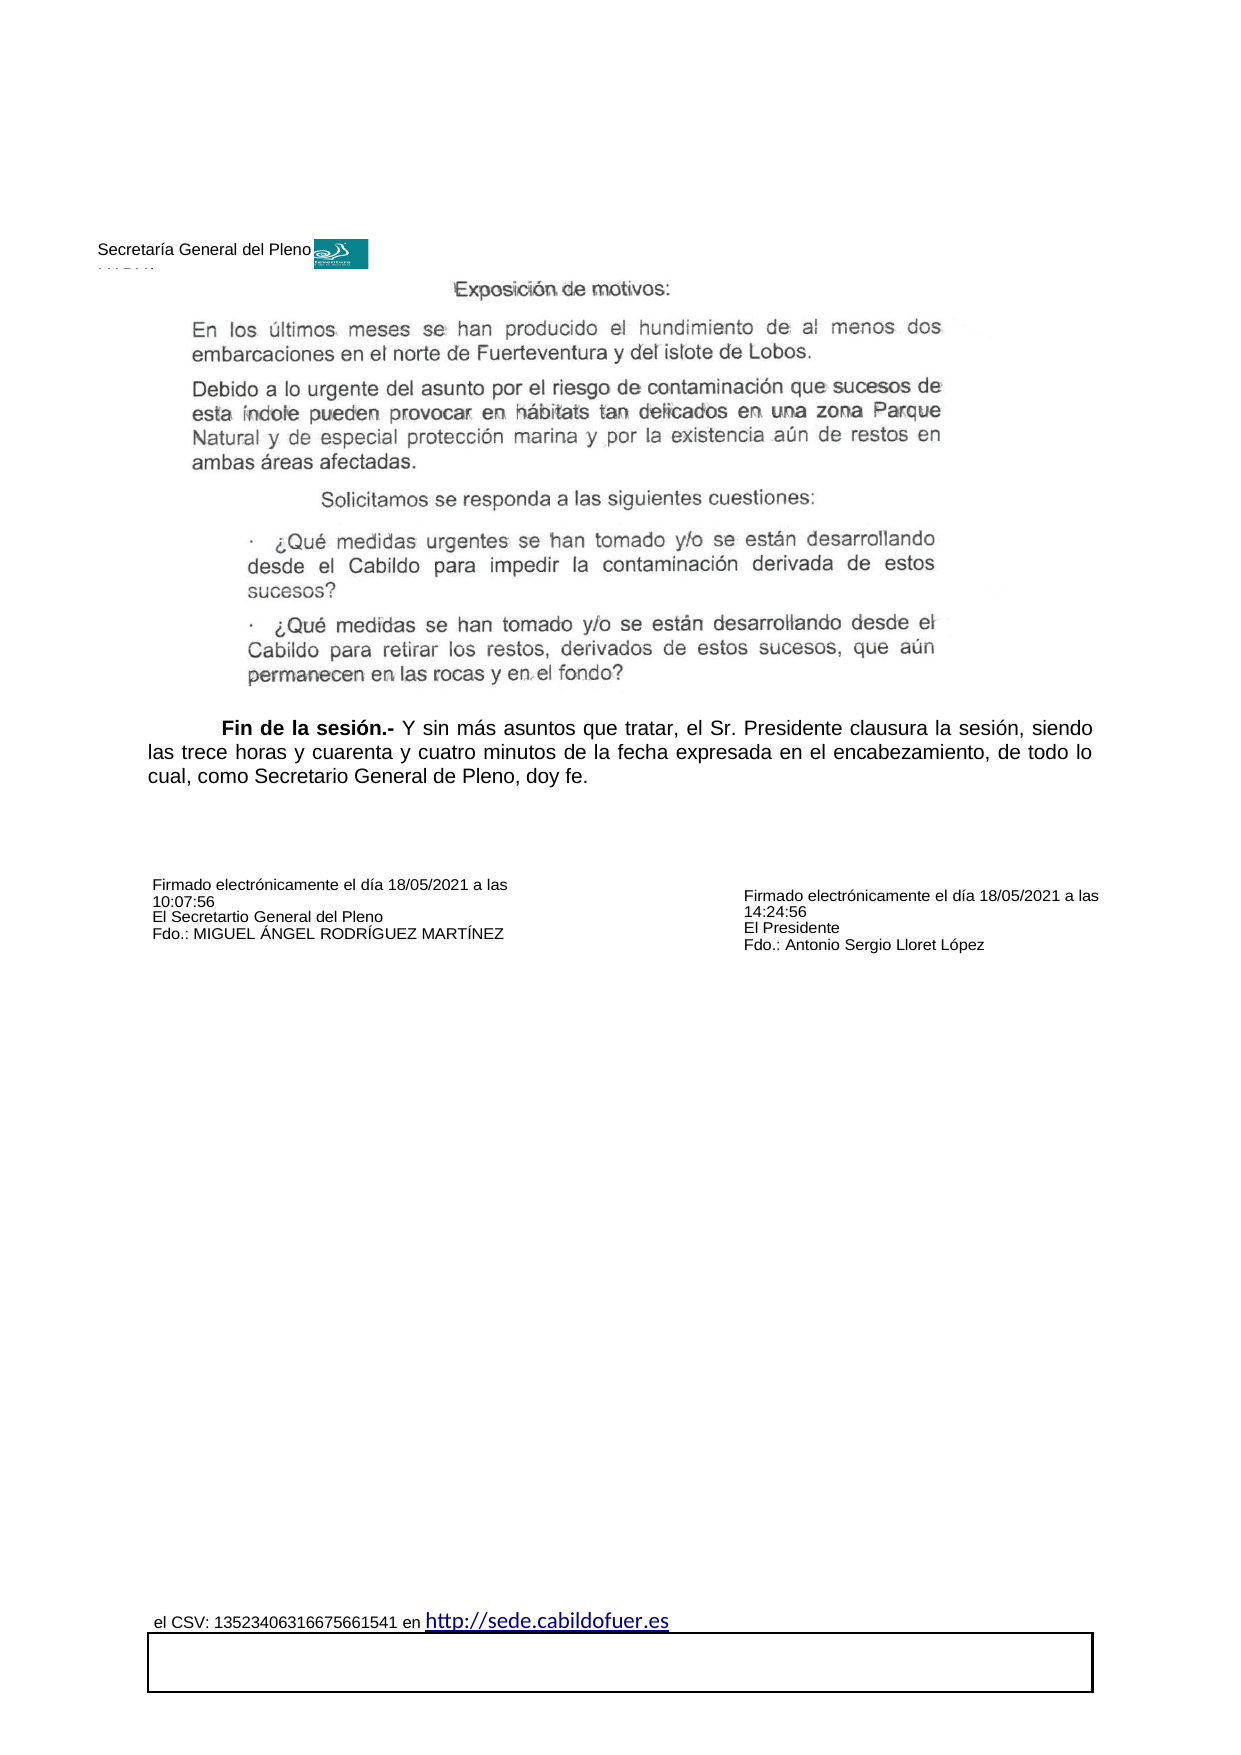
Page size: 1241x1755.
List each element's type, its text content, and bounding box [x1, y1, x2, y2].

text Firmado electrónicamente el día 18/05/2021 a las 14:24:56 [744, 888, 1105, 921]
text Fdo.: MIGUEL ÁNGEL RODRÍGUEZ MARTÍNEZ [152, 926, 512, 943]
text Firmado electrónicamente el día 18/05/2021 a las 10:07:56 [152, 877, 512, 910]
text Fdo.: Antonio Sergio Lloret López [744, 937, 1116, 954]
text El Presidente [744, 921, 1116, 937]
text El Secretartio General del Pleno [152, 910, 512, 926]
picture [147, 239, 1010, 695]
text Fin de la sesión.- Y sin más asuntos que tratar, el Sr. Presidente clausura la sesión, siendo las trece horas y cuarenta y cuatro minutos de la fecha expresada en el encabezamiento, de todo lo cual, como Secretario General de Pleno, doy fe. [148, 716, 1093, 788]
